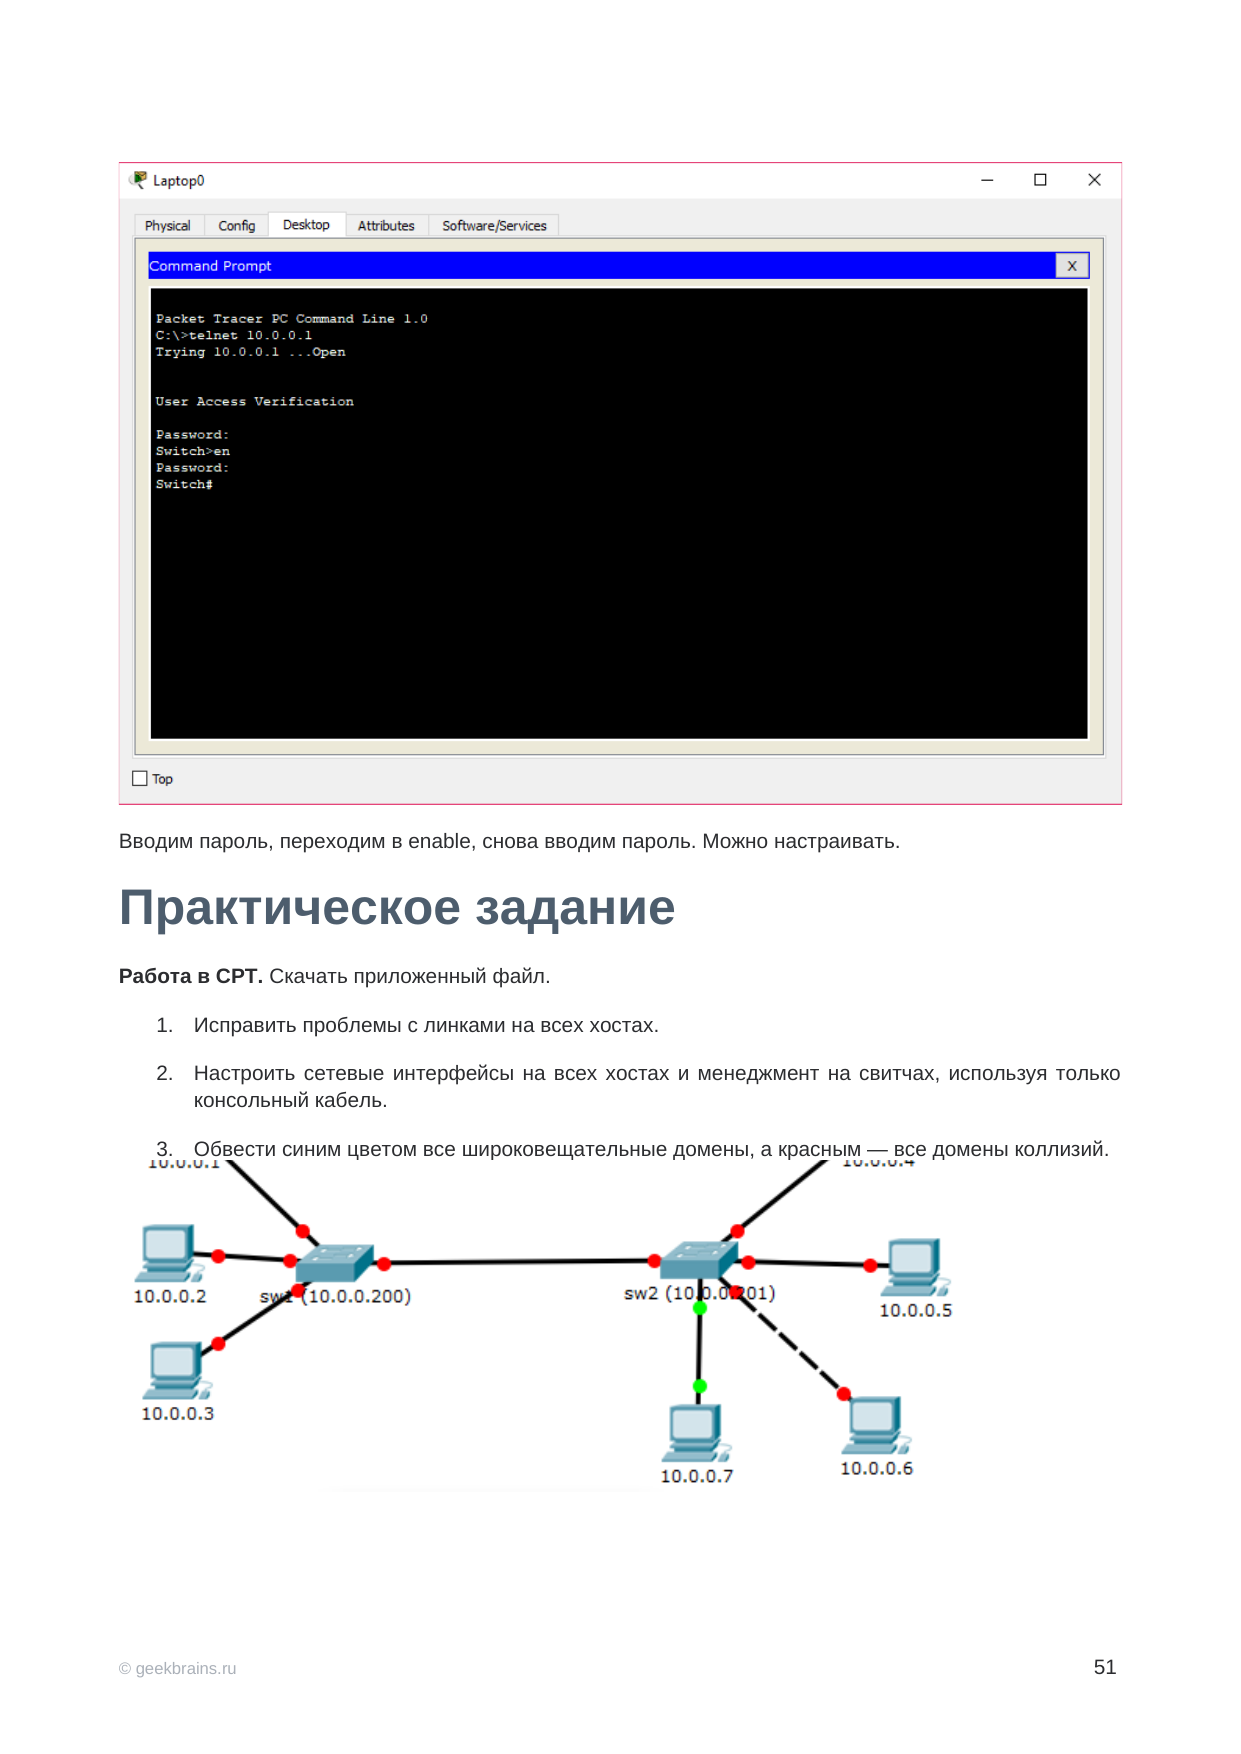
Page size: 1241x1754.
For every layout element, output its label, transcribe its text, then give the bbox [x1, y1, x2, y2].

list Исправить проблемы с линками на всех хостах. [156, 1012, 1122, 1036]
picture [118, 162, 1123, 805]
text Вводим пароль, переходим в enable, снова вводим пароль. Можно настраивать. [119, 829, 1122, 853]
list Настроить сетевые интерфейсы на всех хостах и менеджмент на свитчах, используя только консольный кабель. [156, 1061, 1122, 1112]
picture [124, 1160, 970, 1492]
text Работа в CPT. Скачать приложенный файл. [119, 964, 1122, 988]
list Обвести синим цветом все широковещательные домены, а красным — все домены коллизий. [156, 1137, 1122, 1161]
subtitle Практическое задание [119, 877, 1122, 935]
